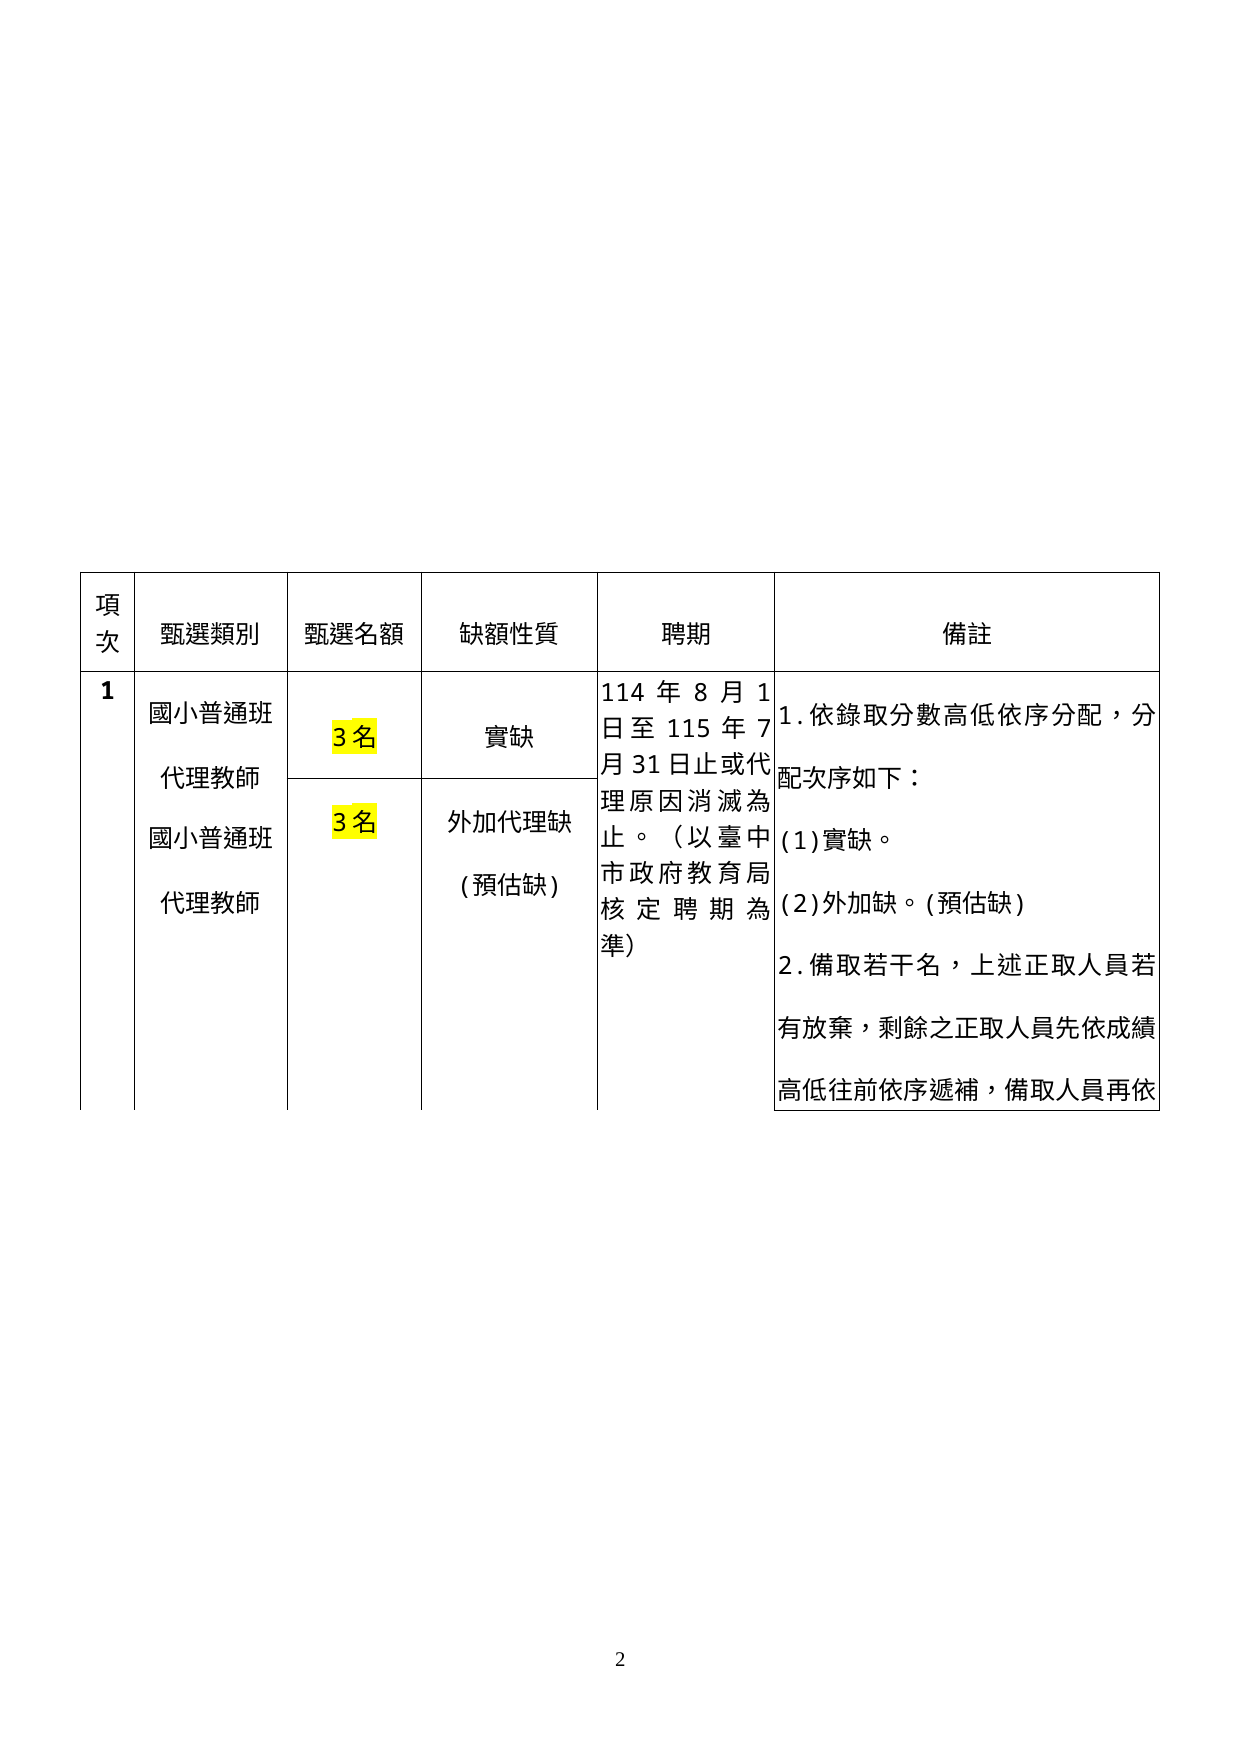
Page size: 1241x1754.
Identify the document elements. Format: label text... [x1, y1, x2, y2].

table_header 備註 [775, 573, 1159, 671]
table_cell 國小普通班 代理教師 國小普通班 代理教師 [135, 672, 287, 1110]
table_cell 實缺 [422, 672, 597, 778]
table_header 項次 [81, 573, 134, 671]
table_cell 3名 [288, 672, 421, 778]
table_cell 1 [81, 672, 134, 1110]
table_header 缺額性質 [422, 573, 597, 671]
table_header 甄選名額 [288, 573, 421, 671]
table_cell 114年8月1日至115年7月31日止或代理原因消滅為止。（以臺中市政府教育局核定聘期為準） [598, 672, 774, 1110]
table_cell 3名 [288, 779, 421, 1110]
table_header 聘期 [598, 573, 774, 671]
table_cell 1.依錄取分數高低依序分配，分配次序如下： (1)實缺。 (2)外加缺。(預估缺) 2.備取若干名，上述正取人員若有放棄，剩餘之正取人員先依成績高低往前依序遞補，備取人員再依成績高低依序遞補 3.預估缺俟教育部國民教育署補助各地方政府114學年度推動國小合理教師員額計畫進用。 4.須配合學校安排擔任導師、行政或科任教師。 [775, 672, 1159, 1110]
table_header 甄選類別 [135, 573, 287, 671]
table_cell 外加代理缺 (預估缺) [422, 779, 597, 1110]
